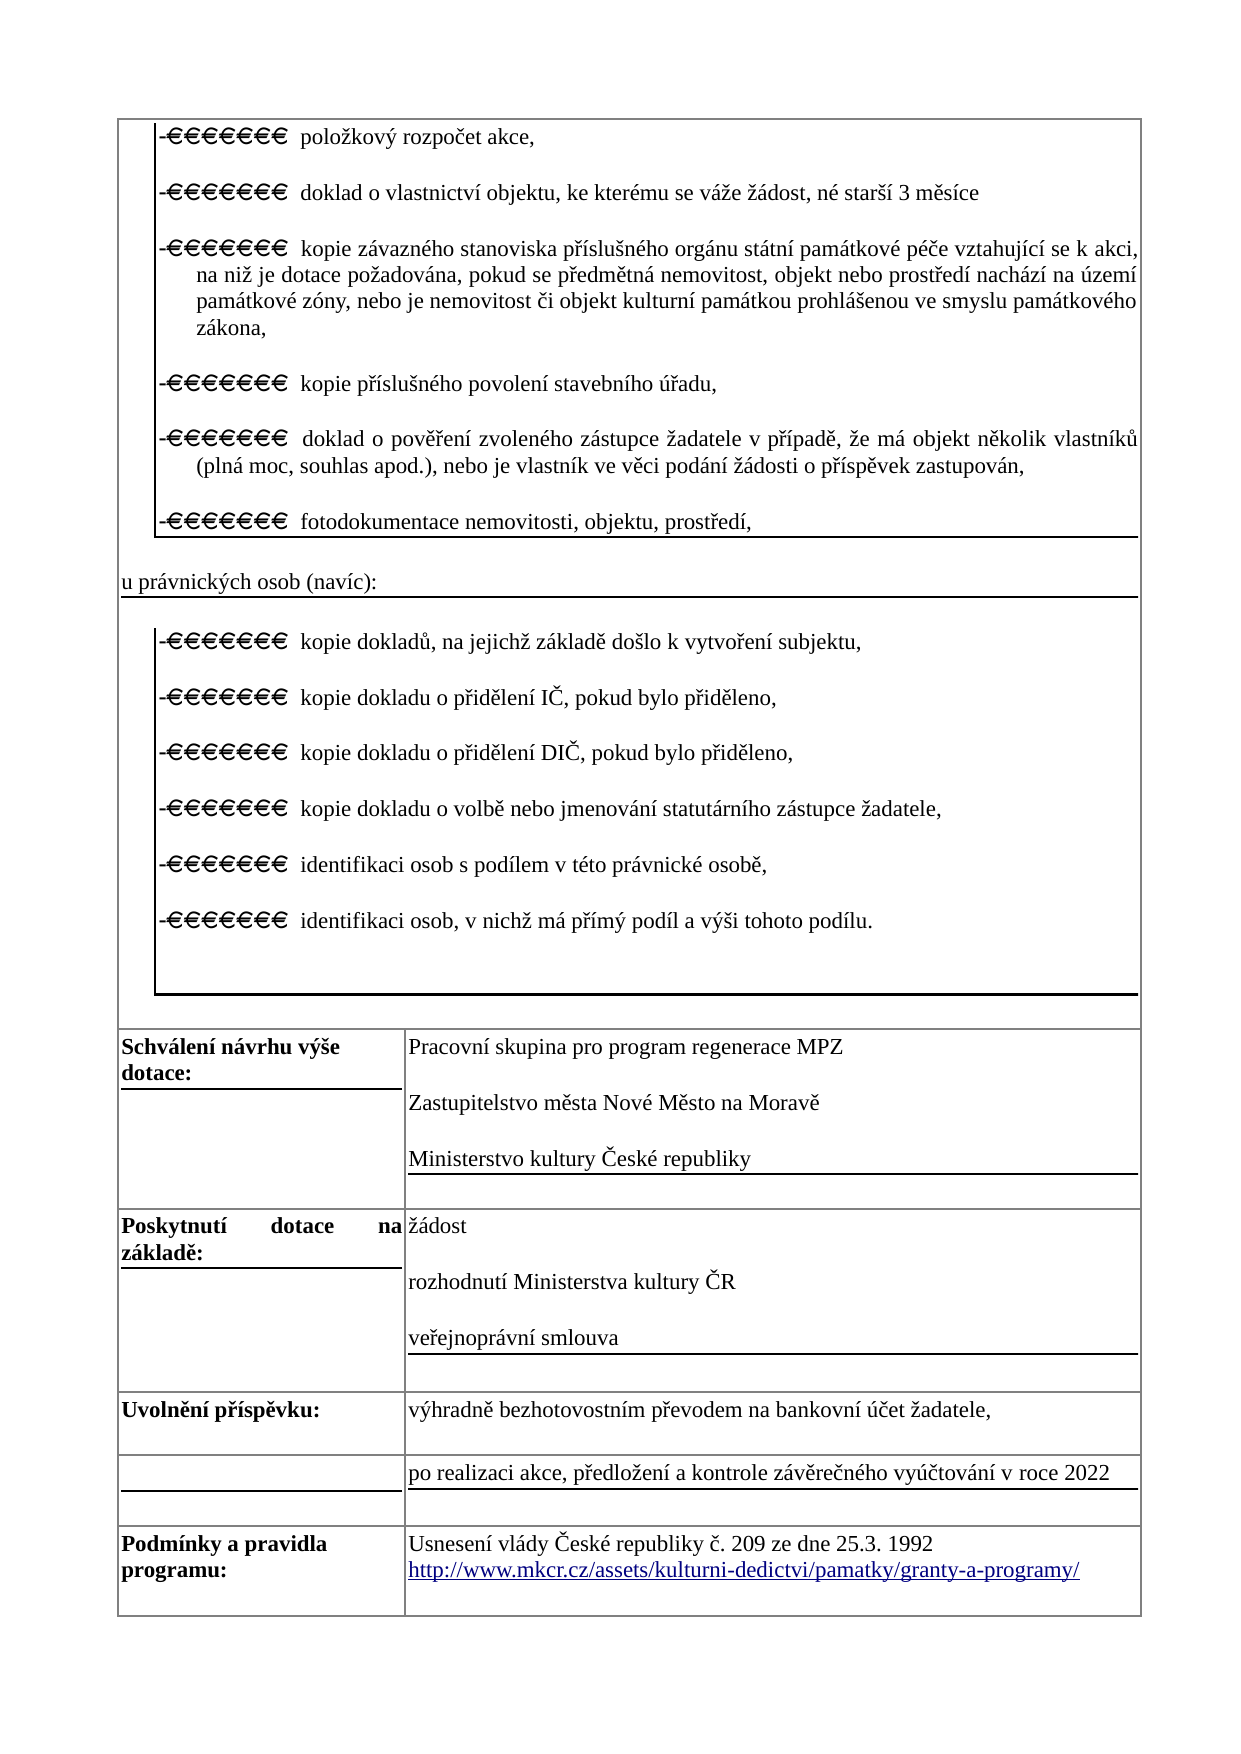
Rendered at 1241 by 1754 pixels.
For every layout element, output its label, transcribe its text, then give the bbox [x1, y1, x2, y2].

table_cell výhradně bezhotovostním převodem na bankovní účet žadatele, [406, 1393, 1140, 1454]
table_cell Poskytnutí dotace na základě: [119, 1210, 404, 1391]
table_cell žádost rozhodnutí Ministerstva kultury ČR veřejnoprávní smlouva [406, 1210, 1140, 1391]
table_cell - položkový rozpočet akce, - doklad o vlastnictví objektu, ke kterému se váže žádost, né starší 3 měsíce - kopie závazného stanoviska příslušného orgánu státní památkové péče vztahující se k akci, na niž je dotace požadována, pokud se předmětná nemovitost, objekt nebo prostředí nachází na území památkové zóny, nebo je nemovitost či objekt kulturní památkou prohlášenou ve smyslu památkového zákona, - kopie příslušného povolení stavebního úřadu, - doklad o pověření zvoleného zástupce žadatele v případě, že má objekt několik vlastníků (plná moc, souhlas apod.), nebo je vlastník ve věci podání žádosti o příspěvek zastupován, - fotodokumentace nemovitosti, objektu, prostředí, u právnických osob (navíc): - kopie dokladů, na jejichž základě došlo k vytvoření subjektu, - kopie dokladu o přidělení IČ, pokud bylo přiděleno, - kopie dokladu o přidělení DIČ, pokud bylo přiděleno, - kopie dokladu o volbě nebo jmenování statutárního zástupce žadatele, - identifikaci osob s podílem v této právnické osobě, - identifikaci osob, v nichž má přímý podíl a výši tohoto podílu. [119, 120, 1140, 1028]
table_cell Schválení návrhu výše dotace: [119, 1030, 404, 1208]
table_cell Uvolnění příspěvku: [119, 1393, 404, 1454]
table_cell Podmínky a pravidla programu: [119, 1527, 404, 1615]
table_cell Usnesení vlády České republiky č. 209 ze dne 25.3. 1992 http://www.mkcr.cz/assets/kulturni-dedictvi/pamatky/granty-a-programy/ [406, 1527, 1140, 1615]
table_cell [119, 1456, 404, 1525]
table_cell po realizaci akce, předložení a kontrole závěrečného vyúčtování v roce 2022 [406, 1456, 1140, 1525]
table_cell Pracovní skupina pro program regenerace MPZ Zastupitelstvo města Nové Město na Moravě Ministerstvo kultury České republiky [406, 1030, 1140, 1208]
